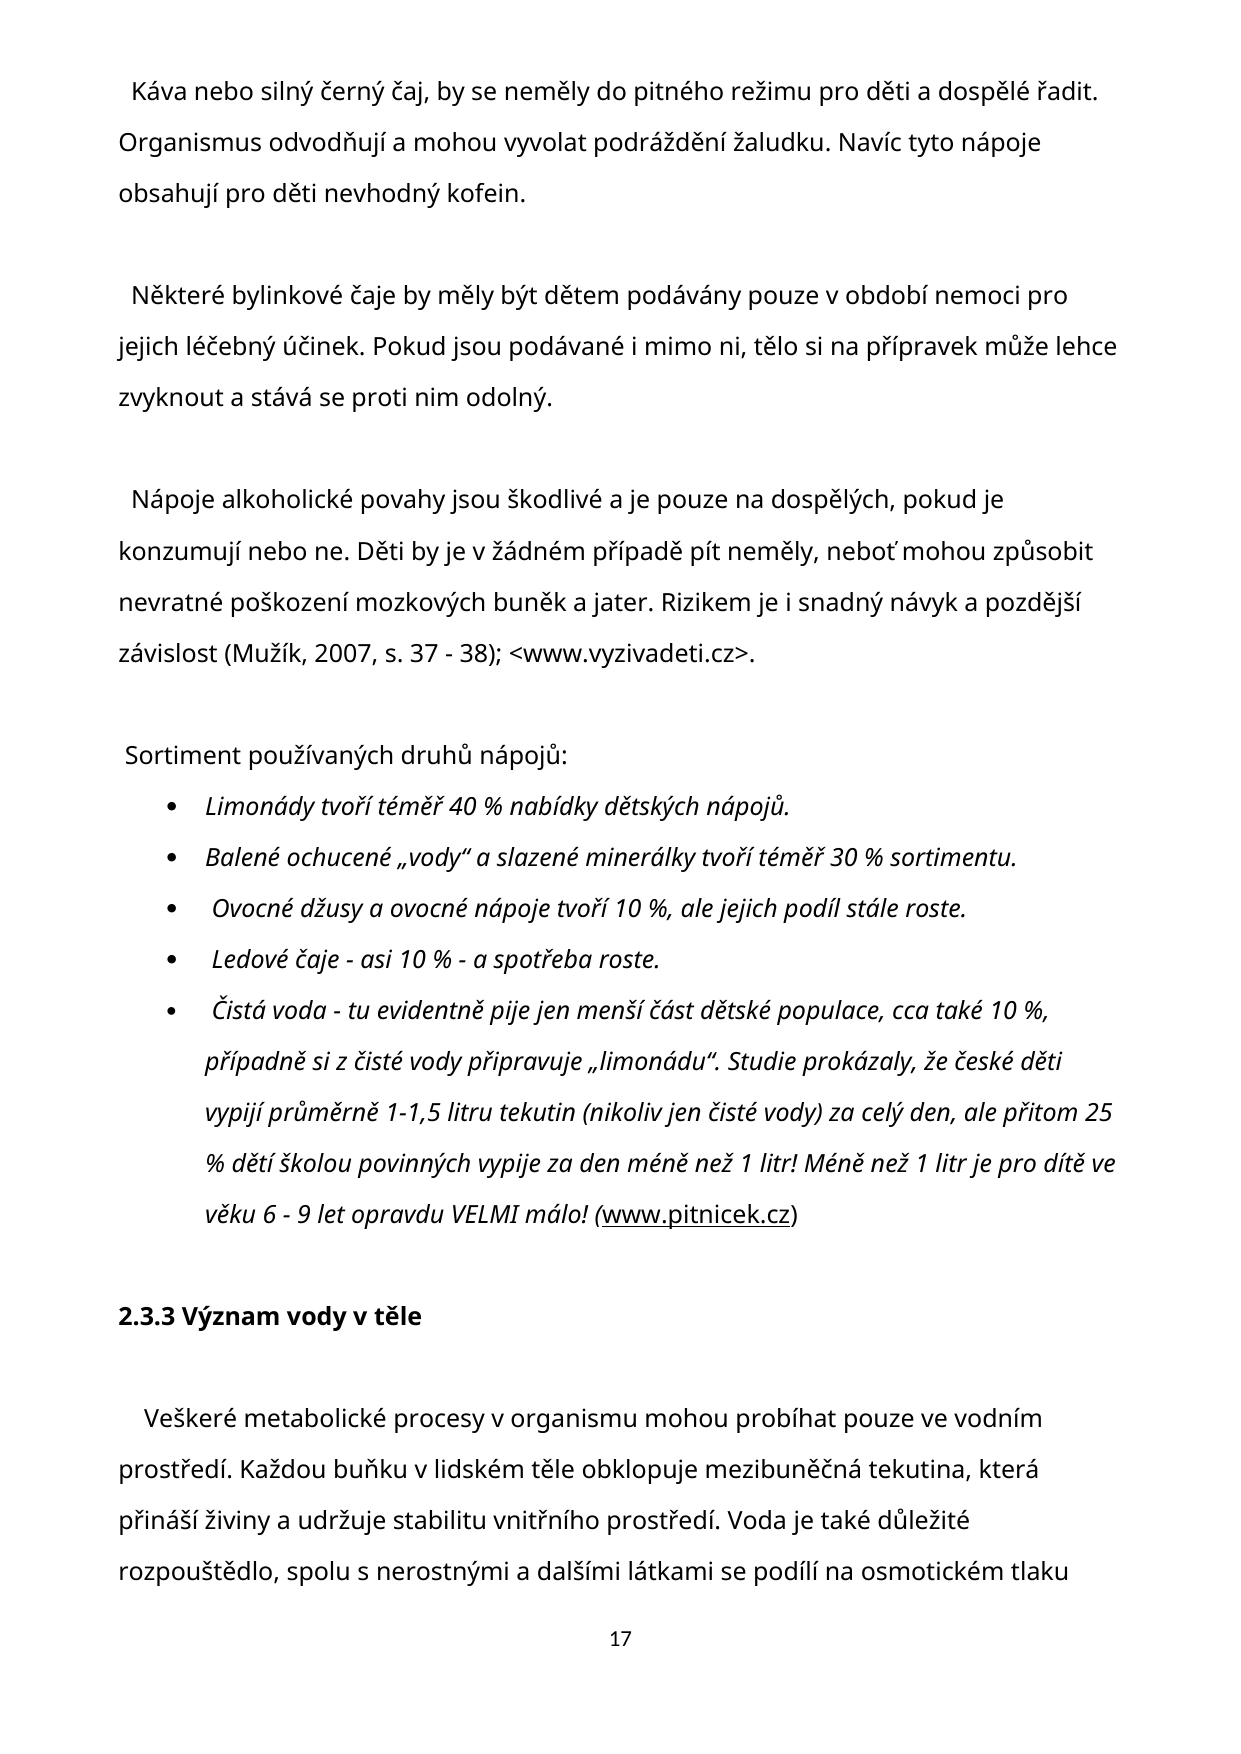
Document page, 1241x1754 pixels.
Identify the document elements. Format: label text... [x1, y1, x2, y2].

list Ovocné džusy a ovocné nápoje tvoří 10 %, ale jejich podíl stále roste. [167, 890, 1122, 924]
list Čistá voda - tu evidentně pije jen menší část dětské populace, cca také 10 %, případně si z čisté vody připravuje „limonádu“. Studie prokázaly, že české děti vypijí průměrně 1-1,5 litru tekutin (nikoliv jen čisté vody) za celý den, ale přitom 25 % dětí školou povinných vypije za den méně než 1 litr! Méně než 1 litr je pro dítě ve věku 6 - 9 let opravdu VELMI málo! (www.pitnicek.cz) [167, 992, 1122, 1231]
list Limonády tvoří téměř 40 % nabídky dětských nápojů. [167, 788, 1122, 822]
text Nápoje alkoholické povahy jsou škodlivé a je pouze na dospělých, pokud je konzumují nebo ne. Děti by je v žádném případě pít neměly, neboť mohou způsobit nevratné poškození mozkových buněk a jater. Rizikem je i snadný návyk a pozdější závislost (Mužík, 2007, s. 37 - 38); <www.vyzivadeti.cz>. [118, 482, 1122, 669]
text Sortiment používaných druhů nápojů: [118, 737, 1122, 771]
text Některé bylinkové čaje by měly být dětem podávány pouze v období nemoci pro jejich léčebný účinek. Pokud jsou podávané i mimo ni, tělo si na přípravek může lehce zvyknout a stává se proti nim odolný. [118, 278, 1122, 414]
text Veškeré metabolické procesy v organismu mohou probíhat pouze ve vodním prostředí. Každou buňku v lidském těle obklopuje mezibuněčná tekutina, která přináší živiny a udržuje stabilitu vnitřního prostředí. Voda je také důležité rozpouštědlo, spolu s nerostnými a dalšími látkami se podílí na osmotickém tlaku [118, 1401, 1122, 1588]
text Káva nebo silný černý čaj, by se neměly do pitného režimu pro děti a dospělé řadit. Organismus odvodňují a mohou vyvolat podráždění žaludku. Navíc tyto nápoje obsahují pro děti nevhodný kofein. [118, 74, 1122, 210]
list Balené ochucené „vody“ a slazené minerálky tvoří téměř 30 % sortimentu. [167, 839, 1122, 873]
text 2.3.3 Význam vody v těle [118, 1299, 1122, 1333]
list Ledové čaje - asi 10 % - a spotřeba roste. [167, 941, 1122, 976]
